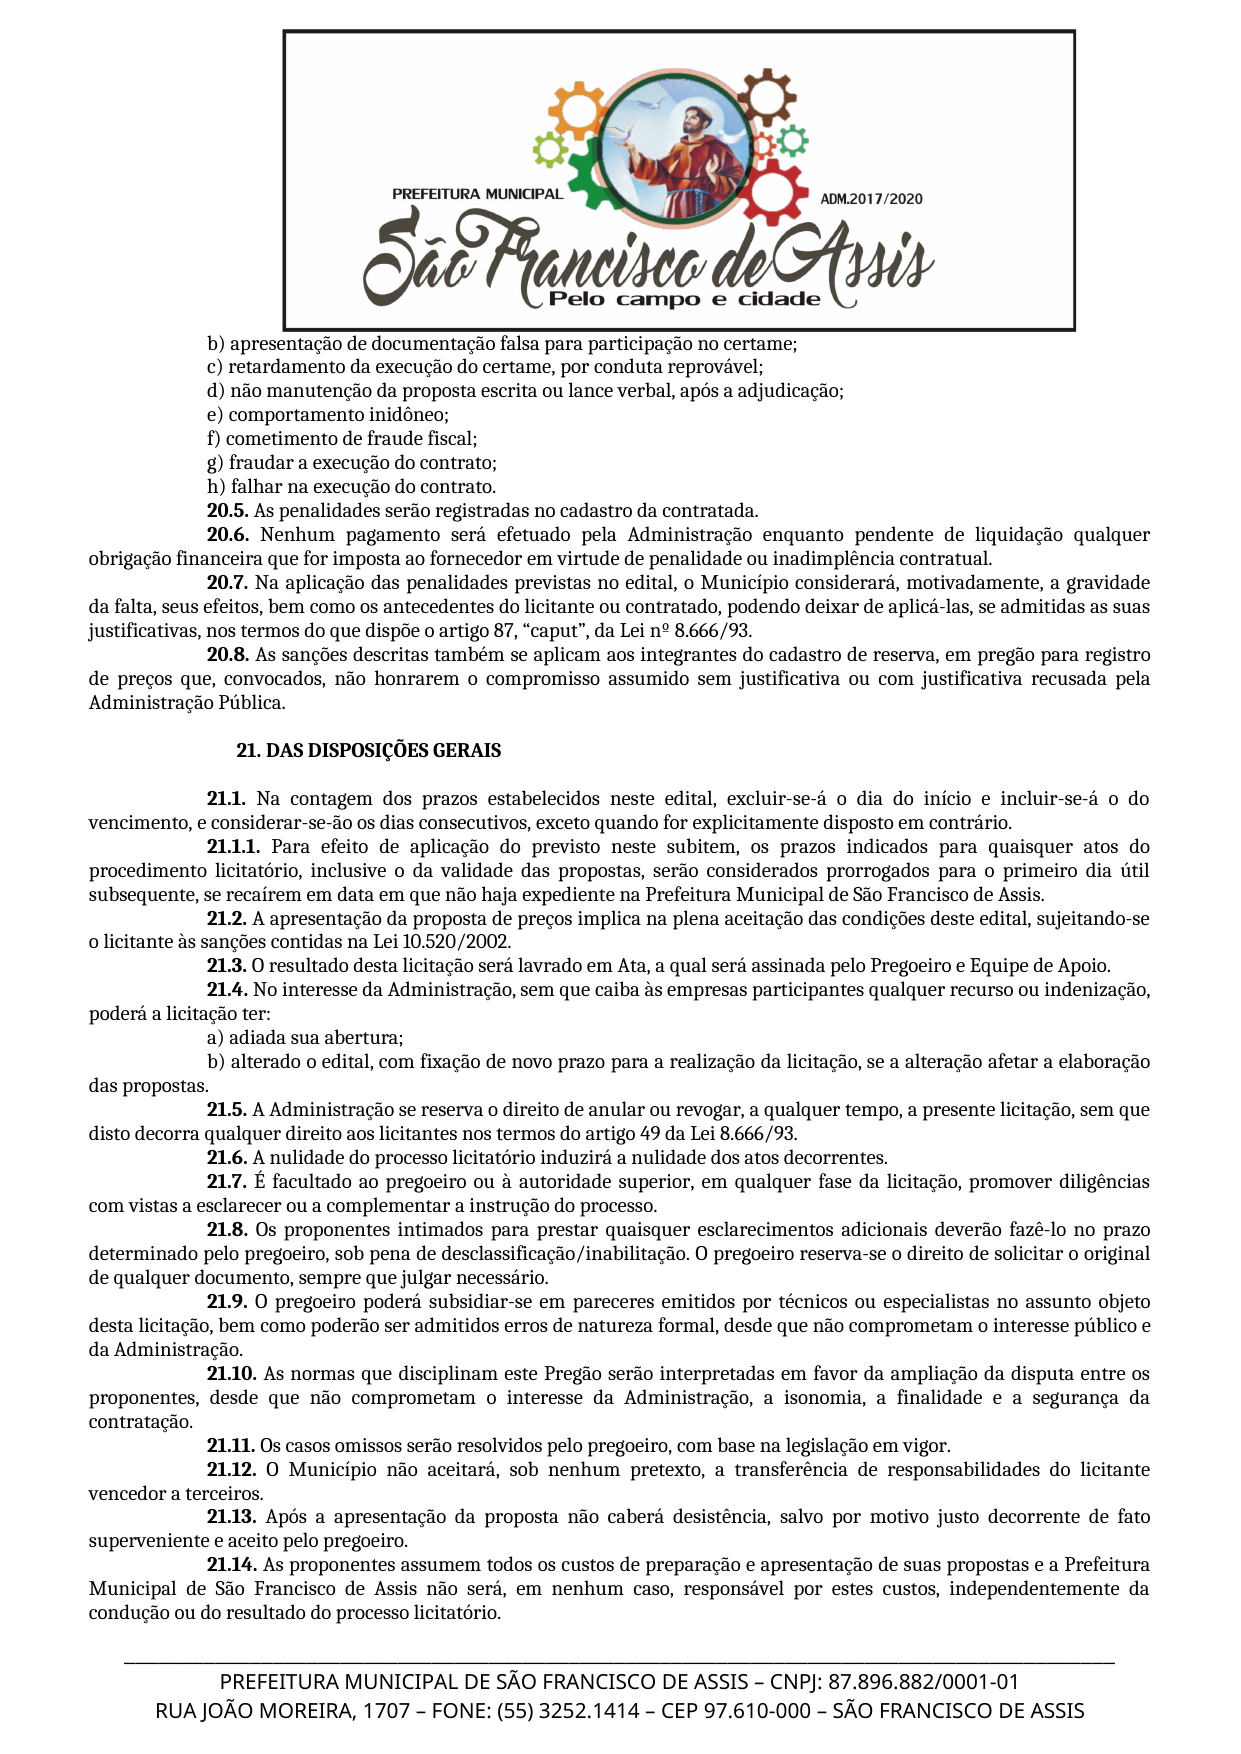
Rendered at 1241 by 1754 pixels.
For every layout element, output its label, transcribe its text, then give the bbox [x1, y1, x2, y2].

text 21.13. Após a apresentação da proposta não caberá desistência, salvo por motivo justo decorrente de fato superveniente e aceito pelo pregoeiro. [89, 1505, 1152, 1553]
text 21.6. A nulidade do processo licitatório induzirá a nulidade dos atos decorrentes. [89, 1146, 1152, 1170]
text f) cometimento de fraude fiscal; [89, 427, 1152, 451]
text 21.1.1. Para efeito de aplicação do previsto neste subitem, os prazos indicados para quaisquer atos do procedimento licitatório, inclusive o da validade das propostas, serão considerados prorrogados para o primeiro dia útil subsequente, se recaírem em data em que não haja expediente na Prefeitura Municipal de São Francisco de Assis. [89, 834, 1152, 906]
text 21.2. A apresentação da proposta de preços implica na plena aceitação das condições deste edital, sujeitando-se o licitante às sanções contidas na Lei 10.520/2002. [89, 906, 1152, 954]
text 21.10. As normas que disciplinam este Pregão serão interpretadas em favor da ampliação da disputa entre os proponentes, desde que não comprometam o interesse da Administração, a isonomia, a finalidade e a segurança da contratação. [89, 1361, 1152, 1433]
text 20.6. Nenhum pagamento será efetuado pela Administração enquanto pendente de liquidação qualquer obrigação financeira que for imposta ao fornecedor em virtude de penalidade ou inadimplência contratual. [89, 523, 1152, 571]
text 21.4. No interesse da Administração, sem que caiba às empresas participantes qualquer recurso ou indenização, poderá a licitação ter: [89, 978, 1152, 1026]
text 21.8. Os proponentes intimados para prestar quaisquer esclarecimentos adicionais deverão fazê-lo no prazo determinado pelo pregoeiro, sob pena de desclassificação/inabilitação. O pregoeiro reserva-se o direito de solicitar o original de qualquer documento, sempre que julgar necessário. [89, 1218, 1152, 1289]
text e) comportamento inidôneo; [89, 403, 1152, 427]
text 20.8. As sanções descritas também se aplicam aos integrantes do cadastro de reserva, em pregão para registro de preços que, convocados, não honrarem o compromisso assumido sem justificativa ou com justificativa recusada pela Administração Pública. [89, 643, 1152, 714]
text 21.1. Na contagem dos prazos estabelecidos neste edital, excluir-se-á o dia do início e incluir-se-á o do vencimento, e considerar-se-ão os dias consecutivos, exceto quando for explicitamente disposto em contrário. [89, 786, 1152, 834]
text b) apresentação de documentação falsa para participação no certame; [89, 331, 1152, 355]
text 21.9. O pregoeiro poderá subsidiar-se em pareceres emitidos por técnicos ou especialistas no assunto objeto desta licitação, bem como poderão ser admitidos erros de natureza formal, desde que não comprometam o interesse público e da Administração. [89, 1289, 1152, 1361]
text h) falhar na execução do contrato. [89, 475, 1152, 499]
text d) não manutenção da proposta escrita ou lance verbal, após a adjudicação; [89, 379, 1152, 403]
text 21.3. O resultado desta licitação será lavrado em Ata, a qual será assinada pelo Pregoeiro e Equipe de Apoio. [89, 954, 1152, 978]
text 21.5. A Administração se reserva o direito de anular ou revogar, a qualquer tempo, a presente licitação, sem que disto decorra qualquer direito aos licitantes nos termos do artigo 49 da Lei 8.666/93. [89, 1098, 1152, 1146]
text 21.14. As proponentes assumem todos os custos de preparação e apresentação de suas propostas e a Prefeitura Municipal de São Francisco de Assis não será, em nenhum caso, responsável por estes custos, independentemente da condução ou do resultado do processo licitatório. [89, 1553, 1152, 1625]
text g) fraudar a execução do contrato; [89, 451, 1152, 475]
text 21. DAS DISPOSIÇÕES GERAIS [89, 738, 1152, 762]
text 20.7. Na aplicação das penalidades previstas no edital, o Município considerará, motivadamente, a gravidade da falta, seus efeitos, bem como os antecedentes do licitante ou contratado, podendo deixar de aplicá-las, se admitidas as suas justificativas, nos termos do que dispõe o artigo 87, “caput”, da Lei nº 8.666/93. [89, 571, 1152, 643]
text b) alterado o edital, com fixação de novo prazo para a realização da licitação, se a alteração afetar a elaboração das propostas. [89, 1050, 1152, 1098]
text c) retardamento da execução do certame, por conduta reprovável; [89, 355, 1152, 379]
text 21.12. O Município não aceitará, sob nenhum pretexto, a transferência de responsabilidades do licitante vencedor a terceiros. [89, 1457, 1152, 1505]
text 21.7. É facultado ao pregoeiro ou à autoridade superior, em qualquer fase da licitação, promover diligências com vistas a esclarecer ou a complementar a instrução do processo. [89, 1170, 1152, 1218]
text a) adiada sua abertura; [89, 1026, 1152, 1050]
text 21.11. Os casos omissos serão resolvidos pelo pregoeiro, com base na legislação em vigor. [89, 1433, 1152, 1457]
text 20.5. As penalidades serão registradas no cadastro da contratada. [89, 499, 1152, 523]
